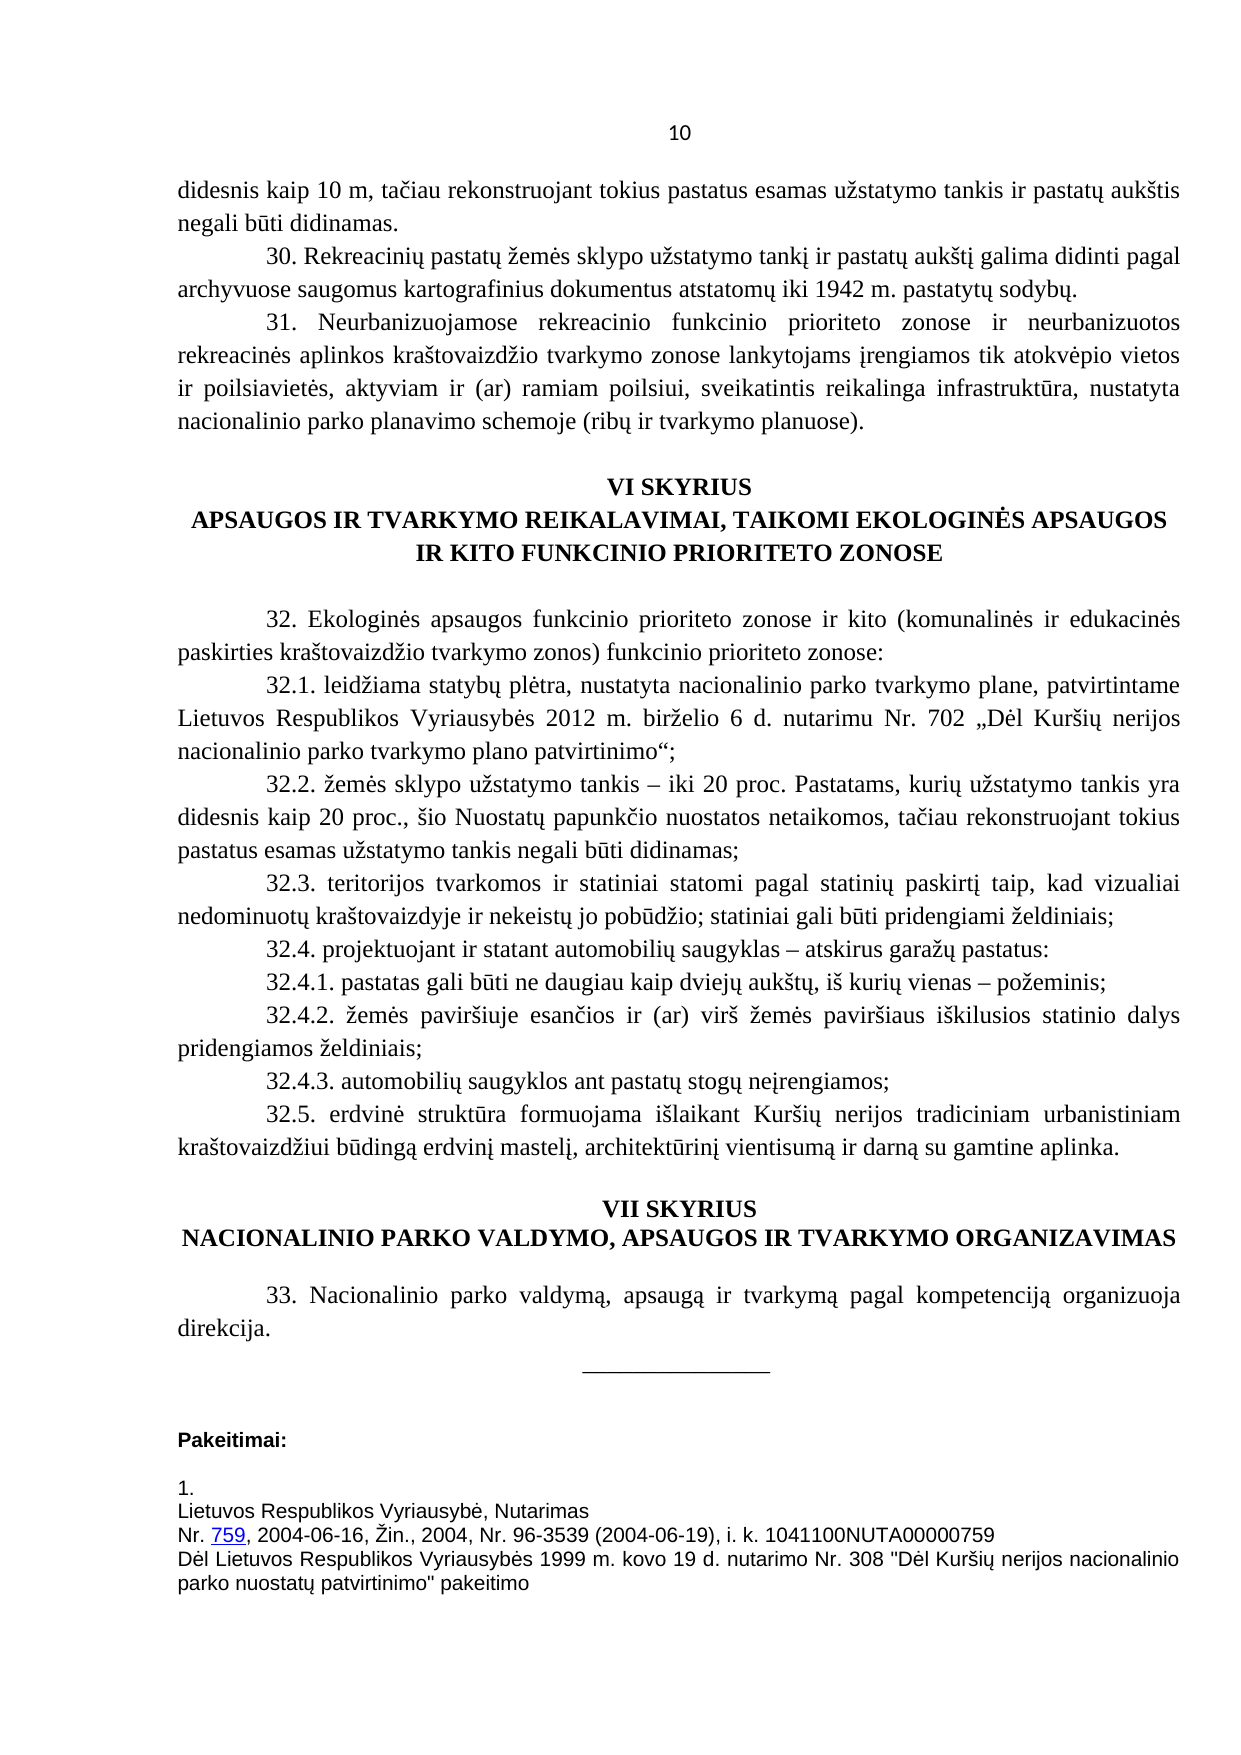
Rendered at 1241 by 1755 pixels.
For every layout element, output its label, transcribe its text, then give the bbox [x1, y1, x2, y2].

text 32.1. leidžiama statybų plėtra, nustatyta nacionalinio parko tvarkymo plane, patvirtintame Lietuvos Respublikos Vyriausybės 2012 m. birželio 6 d. nutarimu Nr. 702 „Dėl Kuršių nerijos nacionalinio parko tvarkymo plano patvirtinimo“; [177, 670, 1181, 765]
text NACIONALINIO PARKO VALDYMO, APSAUGOS IR TVARKYMO ORGANIZAVIMAS [177, 1223, 1181, 1252]
text _______________ [177, 1347, 1181, 1375]
text 32.4.1. pastatas gali būti ne daugiau kaip dviejų aukštų, iš kurių vienas – požeminis; [177, 967, 1181, 996]
text VI SKYRIUS [177, 472, 1181, 501]
text 32.4.3. automobilių saugyklos ant pastatų stogų neįrengiamos; [177, 1066, 1181, 1095]
text 31. Neurbanizuojamose rekreacinio funkcinio prioriteto zonose ir neurbanizuotos rekreacinės aplinkos kraštovaizdžio tvarkymo zonose lankytojams įrengiamos tik atokvėpio vietos ir poilsiavietės, aktyviam ir (ar) ramiam poilsiui, sveikatintis reikalinga infrastruktūra, nustatyta nacionalinio parko planavimo schemoje (ribų ir tvarkymo planuose). [177, 307, 1181, 435]
text 30. Rekreacinių pastatų žemės sklypo užstatymo tankį ir pastatų aukštį galima didinti pagal archyvuose saugomus kartografinius dokumentus atstatomų iki 1942 m. pastatytų sodybų. [177, 241, 1181, 303]
text 33. Nacionalinio parko valdymą, apsaugą ir tvarkymą pagal kompetenciją organizuoja direkcija. [177, 1281, 1181, 1342]
text Nr. 759, 2004-06-16, Žin., 2004, Nr. 96-3539 (2004-06-19), i. k. 1041100NUTA00000759 [177, 1523, 1181, 1547]
text Dėl Lietuvos Respublikos Vyriausybės 1999 m. kovo 19 d. nutarimo Nr. 308 "Dėl Kuršių nerijos nacionalinio parko nuostatų patvirtinimo" pakeitimo [177, 1547, 1181, 1595]
text Lietuvos Respublikos Vyriausybė, Nutarimas [177, 1499, 1181, 1523]
text 32.4. projektuojant ir statant automobilių saugyklas – atskirus garažų pastatus: [177, 934, 1181, 963]
text APSAUGOS IR TVARKYMO REIKALAVIMAI, TAIKOMI EKOLOGINĖS APSAUGOS IR KITO FUNKCINIO PRIORITETO ZONOSE [177, 505, 1181, 567]
text 32.4.2. žemės paviršiuje esančios ir (ar) virš žemės paviršiaus iškilusios statinio dalys pridengiamos želdiniais; [177, 1000, 1181, 1062]
text Pakeitimai: [177, 1427, 1181, 1451]
text 32. Ekologinės apsaugos funkcinio prioriteto zonose ir kito (komunalinės ir edukacinės paskirties kraštovaizdžio tvarkymo zonos) funkcinio prioriteto zonose: [177, 604, 1181, 666]
text 32.3. teritorijos tvarkomos ir statiniai statomi pagal statinių paskirtį taip, kad vizualiai nedominuotų kraštovaizdyje ir nekeistų jo pobūdžio; statiniai gali būti pridengiami želdiniais; [177, 868, 1181, 930]
text 32.2. žemės sklypo užstatymo tankis – iki 20 proc. Pastatams, kurių užstatymo tankis yra didesnis kaip 20 proc., šio Nuostatų papunkčio nuostatos netaikomos, tačiau rekonstruojant tokius pastatus esamas užstatymo tankis negali būti didinamas; [177, 769, 1181, 864]
text VII SKYRIUS [177, 1194, 1181, 1223]
text 1. [177, 1475, 1181, 1499]
text didesnis kaip 10 m, tačiau rekonstruojant tokius pastatus esamas užstatymo tankis ir pastatų aukštis negali būti didinamas. [177, 175, 1181, 237]
text 32.5. erdvinė struktūra formuojama išlaikant Kuršių nerijos tradiciniam urbanistiniam kraštovaizdžiui būdingą erdvinį mastelį, architektūrinį vientisumą ir darną su gamtine aplinka. [177, 1099, 1181, 1161]
